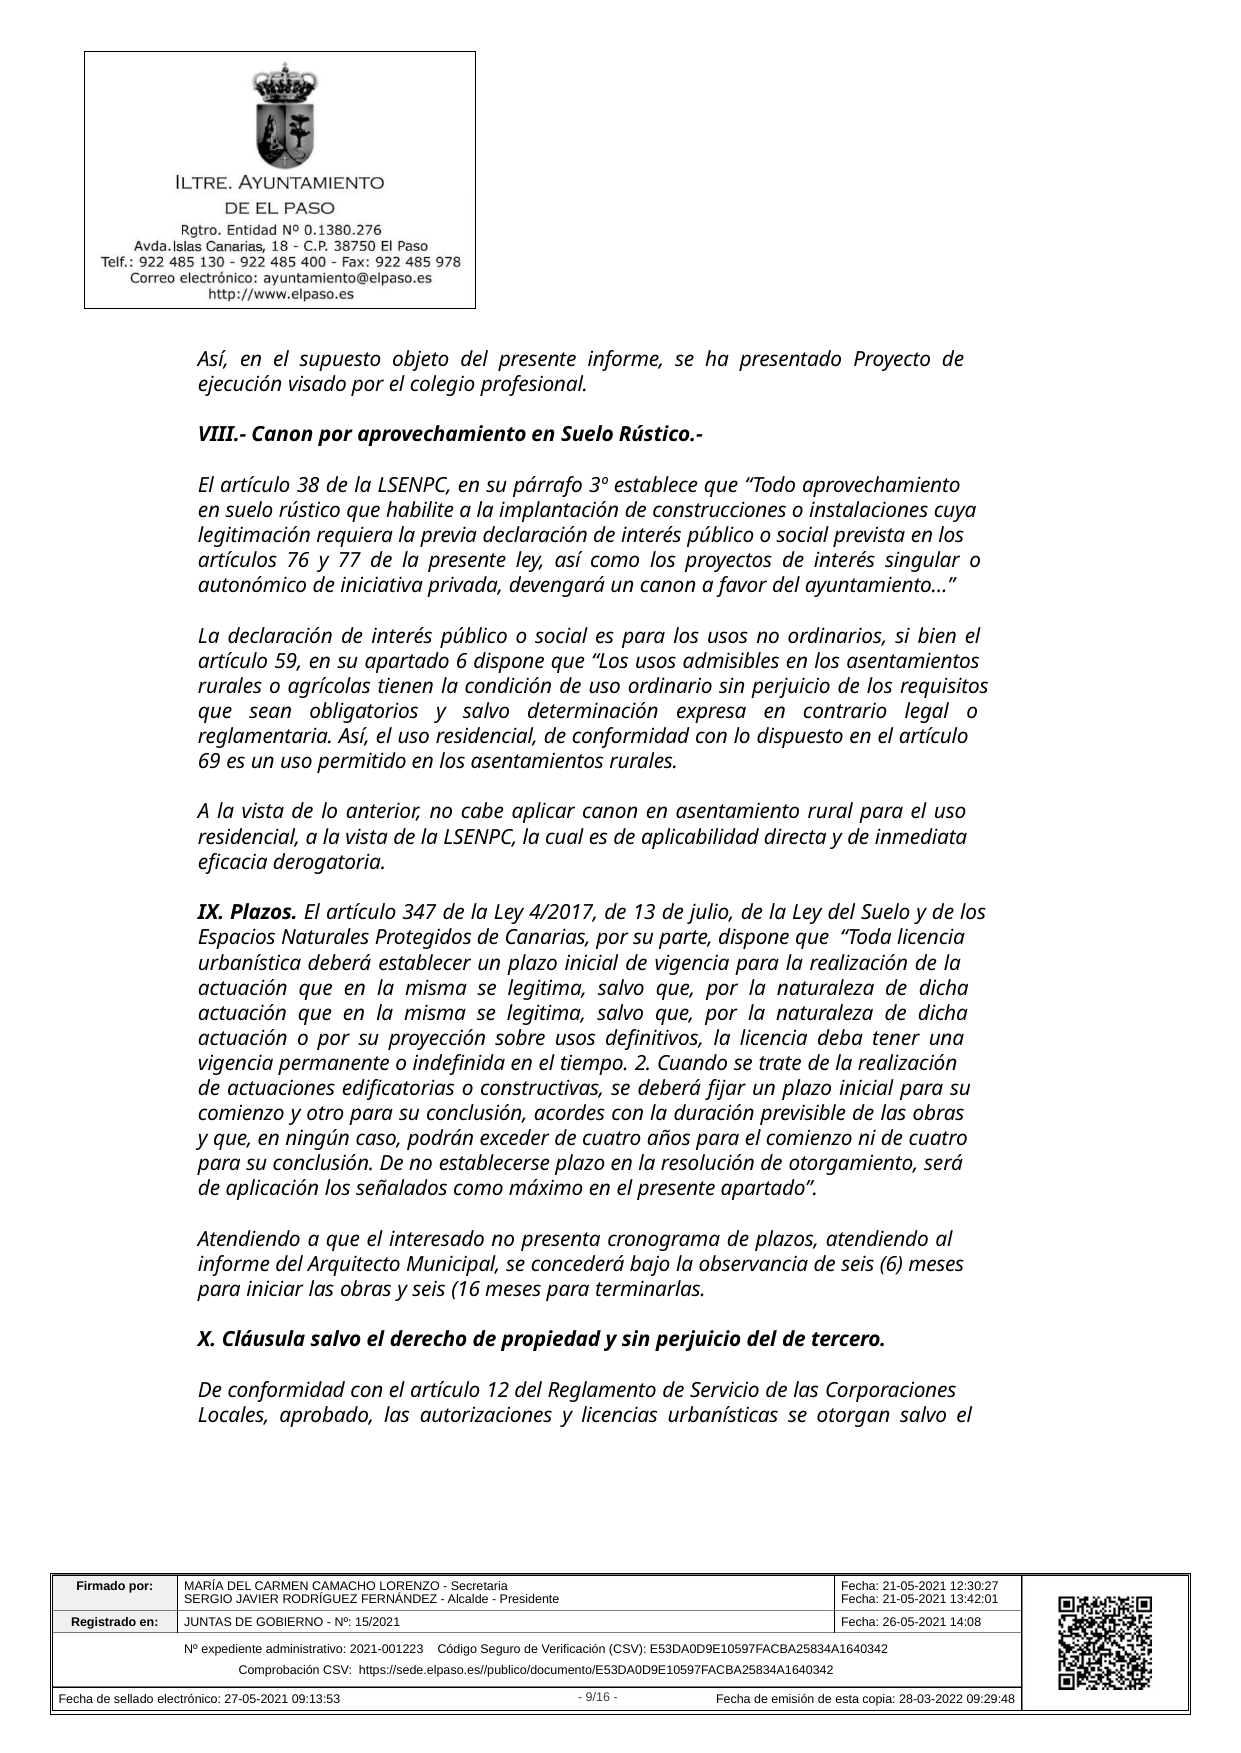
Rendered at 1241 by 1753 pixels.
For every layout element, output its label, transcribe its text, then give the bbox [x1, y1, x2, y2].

text para su conclusión. De no establecerse plazo en la resolución de otorgamiento, será [198, 1151, 1068, 1175]
text reglamentaria. Así, el uso residencial, de conformidad con lo dispuesto en el artículo [198, 724, 1068, 748]
text artículos 76 y 77 de la presente ley, así como los proyectos de interés singular o [198, 548, 1068, 572]
text Firmado por: [76, 1579, 172, 1593]
text Comprobación CSV: https://sede.elpaso.es//publico/documento/E53DA0D9E10597FACBA25834A1640342 [238, 1663, 914, 1677]
text autonómico de iniciativa privada, devengará un canon a favor del ayuntamiento…” [198, 573, 1068, 598]
text eficacia derogatoria. [198, 849, 1068, 874]
text y que, en ningún caso, podrán exceder de cuatro años para el comienzo ni de cuatro [198, 1126, 1068, 1150]
text La declaración de interés público o social es para los usos no ordinarios, si bien el [198, 623, 1068, 648]
text artículo 59, en su apartado 6 dispone que “Los usos admisibles en los asentamientos [198, 649, 1068, 673]
text comienzo y otro para su conclusión, acordes con la duración previsible de las obras [198, 1101, 1068, 1125]
text ejecución visado por el colegio profesional. [198, 372, 1067, 397]
text Fecha: 26-05-2021 14:08 [841, 1615, 1002, 1629]
text informe del Arquitecto Municipal, se concederá bajo la observancia de seis (6) meses [198, 1252, 1068, 1276]
text Fecha: 21-05-2021 12:30:27 [841, 1579, 1022, 1593]
text Registrado en: [71, 1615, 177, 1629]
text Fecha de sellado electrónico: 27-05-2021 09:13:53 [58, 1692, 365, 1706]
text 69 es un uso permitido en los asentamientos rurales. [198, 749, 733, 773]
text MARÍA DEL CARMEN CAMACHO LORENZO - Secretaria [184, 1579, 586, 1593]
text Atendiendo a que el interesado no presenta cronograma de plazos, atendiendo al [198, 1227, 1068, 1251]
text rurales o agrícolas tienen la condición de uso ordinario sin perjuicio de los requisitos [198, 674, 1068, 698]
text Nº expediente administrativo: 2021-001223 Código Seguro de Verificación (CSV): E53DA0D9E10597FACBA25834A1640342 [184, 1642, 914, 1656]
picture [51, 1574, 1190, 1714]
text urbanística deberá establecer un plazo inicial de vigencia para la realización de la [198, 950, 1068, 975]
text IX. Plazos. El artículo 347 de la Ley 4/2017, de 13 de julio, de la Ley del Suelo y de los [198, 899, 1068, 924]
text Locales, aprobado, las autorizaciones y licencias urbanísticas se otorgan salvo el [198, 1403, 1067, 1427]
text Así, en el supuesto objeto del presente informe, se ha presentado Proyecto de [198, 347, 1067, 371]
text Fecha: 21-05-2021 13:42:01 [841, 1593, 1022, 1607]
text El artículo 38 de la LSENPC, en su párrafo 3º establece que “Todo aprovechamiento [198, 473, 1068, 497]
text VIII.- Canon por aprovechamiento en Suelo Rústico.- [198, 422, 747, 447]
text residencial, a la vista de la LSENPC, la cual es de aplicabilidad directa y de inmediata [198, 824, 1068, 849]
text legitimación requiera la previa declaración de interés público o social prevista en los [198, 523, 1068, 547]
text de actuaciones edificatorias o constructivas, se deberá fijar un plazo inicial para su [198, 1076, 1068, 1100]
text en suelo rústico que habilite a la implantación de construcciones o instalaciones cuya [198, 498, 1068, 522]
text JUNTAS DE GOBIERNO - Nº: 15/2021 [184, 1615, 426, 1629]
text actuación que en la misma se legitima, salvo que, por la naturaleza de dicha [198, 1000, 1068, 1025]
text actuación que en la misma se legitima, salvo que, por la naturaleza de dicha [198, 975, 1068, 1000]
text X. Cláusula salvo el derecho de propiedad y sin perjuicio del de tercero. [198, 1326, 945, 1352]
text Fecha de emisión de esta copia: 28-03-2022 09:29:48 [716, 1692, 1040, 1706]
text Espacios Naturales Protegidos de Canarias, por su parte, dispone que “Toda licencia [198, 925, 1068, 949]
text para iniciar las obras y seis (16 meses para terminarlas. [198, 1277, 1068, 1301]
text SERGIO JAVIER RODRÍGUEZ FERNÁNDEZ - Alcalde - Presidente [184, 1593, 586, 1607]
text - 9/16 - [578, 1691, 636, 1705]
picture [85, 52, 475, 308]
text vigencia permanente o indefinida en el tiempo. 2. Cuando se trate de la realización [198, 1051, 1068, 1075]
text actuación o por su proyección sobre usos definitivos, la licencia deba tener una [198, 1026, 1068, 1050]
text que sean obligatorios y salvo determinación expresa en contrario legal o [198, 699, 1068, 723]
text A la vista de lo anterior, no cabe aplicar canon en asentamiento rural para el uso [198, 799, 1068, 824]
text de aplicación los señalados como máximo en el presente apartado”. [198, 1176, 1068, 1200]
text De conformidad con el artículo 12 del Reglamento de Servicio de las Corporaciones [198, 1377, 1067, 1402]
